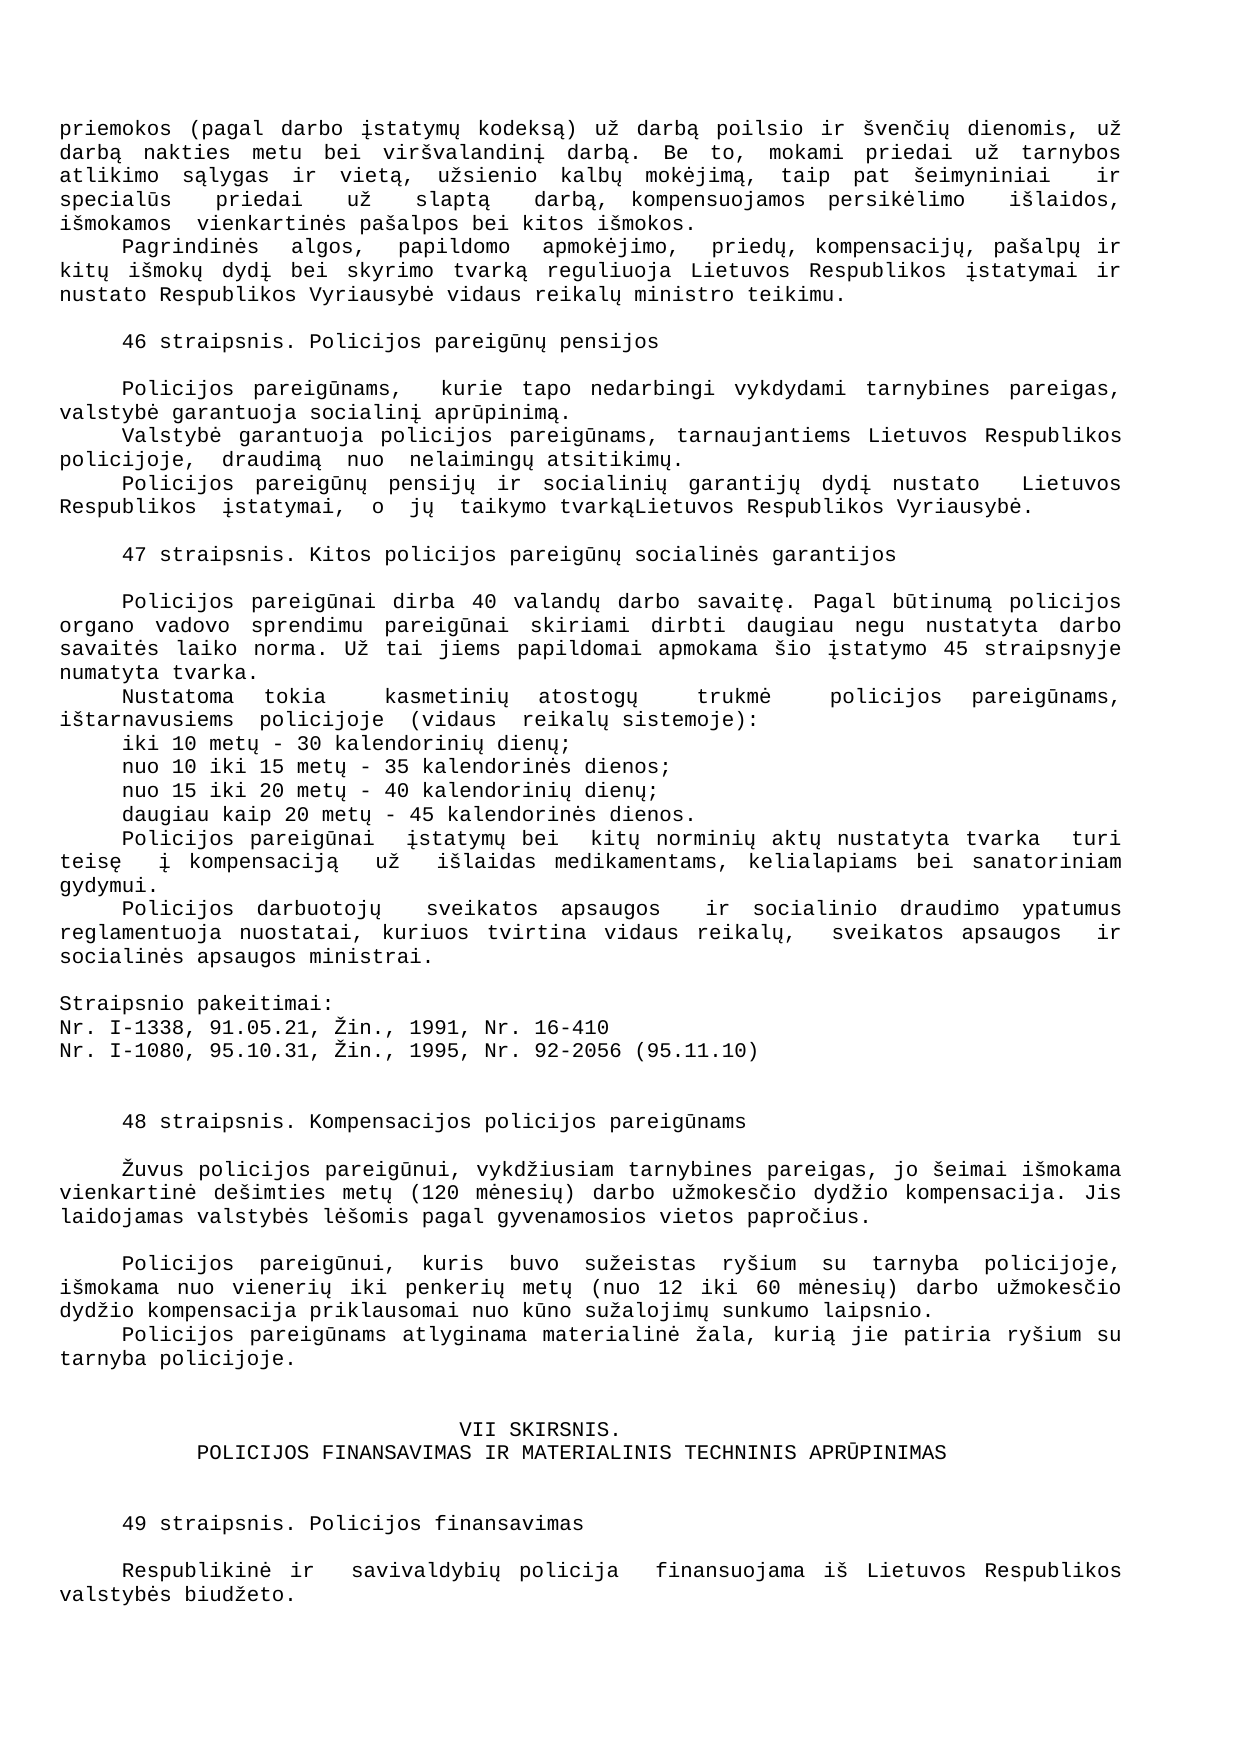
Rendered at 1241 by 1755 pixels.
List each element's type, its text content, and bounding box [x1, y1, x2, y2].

text Policijos pareigūnai įstatymų bei kitų norminių aktų nustatyta tvarka turi teisę į kompensaciją už išlaidas medikamentams, kelialapiams bei sanatoriniam gydymui. [59, 827, 1122, 898]
text 49 straipsnis. Policijos finansavimas [59, 1513, 1122, 1537]
text Policijos pareigūnui, kuris buvo sužeistas ryšium su tarnyba policijoje, išmokama nuo vienerių iki penkerių metų (nuo 12 iki 60 mėnesių) darbo užmokesčio dydžio kompensacija priklausomai nuo kūno sužalojimų sunkumo laipsnio. [59, 1253, 1122, 1324]
text priemokos (pagal darbo įstatymų kodeksą) už darbą poilsio ir švenčių dienomis, už darbą nakties metu bei viršvalandinį darbą. Be to, mokami priedai už tarnybos atlikimo sąlygas ir vietą, užsienio kalbų mokėjimą, taip pat šeimyniniai ir specialūs priedai už slaptą darbą, kompensuojamos persikėlimo išlaidos, išmokamos vienkartinės pašalpos bei kitos išmokos. [59, 118, 1122, 236]
text Pagrindinės algos, papildomo apmokėjimo, priedų, kompensacijų, pašalpų ir kitų išmokų dydį bei skyrimo tvarką reguliuoja Lietuvos Respublikos įstatymai ir nustato Respublikos Vyriausybė vidaus reikalų ministro teikimu. [59, 236, 1122, 307]
text POLICIJOS FINANSAVIMAS IR MATERIALINIS TECHNINIS APRŪPINIMAS [59, 1442, 1122, 1466]
text nuo 15 iki 20 metų - 40 kalendorinių dienų; [59, 780, 1122, 804]
text 46 straipsnis. Policijos pareigūnų pensijos [59, 331, 1122, 354]
text daugiau kaip 20 metų - 45 kalendorinės dienos. [59, 804, 1122, 827]
text nuo 10 iki 15 metų - 35 kalendorinės dienos; [59, 757, 1122, 780]
text 48 straipsnis. Kompensacijos policijos pareigūnams [59, 1111, 1122, 1135]
text Policijos pareigūnams, kurie tapo nedarbingi vykdydami tarnybines pareigas, valstybė garantuoja socialinį aprūpinimą. [59, 378, 1122, 426]
text Policijos pareigūnų pensijų ir socialinių garantijų dydį nustato Lietuvos Respublikos įstatymai, o jų taikymo tvarkąLietuvos Respublikos Vyriausybė. [59, 473, 1122, 520]
text Policijos pareigūnai dirba 40 valandų darbo savaitę. Pagal būtinumą policijos organo vadovo sprendimu pareigūnai skiriami dirbti daugiau negu nustatyta darbo savaitės laiko norma. Už tai jiems papildomai apmokama šio įstatymo 45 straipsnyje numatyta tvarka. [59, 591, 1122, 686]
text 47 straipsnis. Kitos policijos pareigūnų socialinės garantijos [59, 544, 1122, 567]
text Valstybė garantuoja policijos pareigūnams, tarnaujantiems Lietuvos Respublikos policijoje, draudimą nuo nelaimingų atsitikimų. [59, 426, 1122, 473]
text Žuvus policijos pareigūnui, vykdžiusiam tarnybines pareigas, jo šeimai išmokama vienkartinė dešimties metų (120 mėnesių) darbo užmokesčio dydžio kompensacija. Jis laidojamas valstybės lėšomis pagal gyvenamosios vietos papročius. [59, 1158, 1122, 1229]
text Policijos pareigūnams atlyginama materialinė žala, kurią jie patiria ryšium su tarnyba policijoje. [59, 1324, 1122, 1371]
text iki 10 metų - 30 kalendorinių dienų; [59, 733, 1122, 757]
text Nr. I-1338, 91.05.21, Žin., 1991, Nr. 16-410 [59, 1017, 1122, 1040]
text VII SKIRSNIS. [59, 1419, 1122, 1442]
text Policijos darbuotojų sveikatos apsaugos ir socialinio draudimo ypatumus reglamentuoja nuostatai, kuriuos tvirtina vidaus reikalų, sveikatos apsaugos ir socialinės apsaugos ministrai. [59, 898, 1122, 969]
text Respublikinė ir savivaldybių policija finansuojama iš Lietuvos Respublikos valstybės biudžeto. [59, 1561, 1122, 1608]
text Straipsnio pakeitimai: [59, 993, 1122, 1017]
text Nr. I-1080, 95.10.31, Žin., 1995, Nr. 92-2056 (95.11.10) [59, 1040, 1122, 1064]
text Nustatoma tokia kasmetinių atostogų trukmė policijos pareigūnams, ištarnavusiems policijoje (vidaus reikalų sistemoje): [59, 686, 1122, 733]
